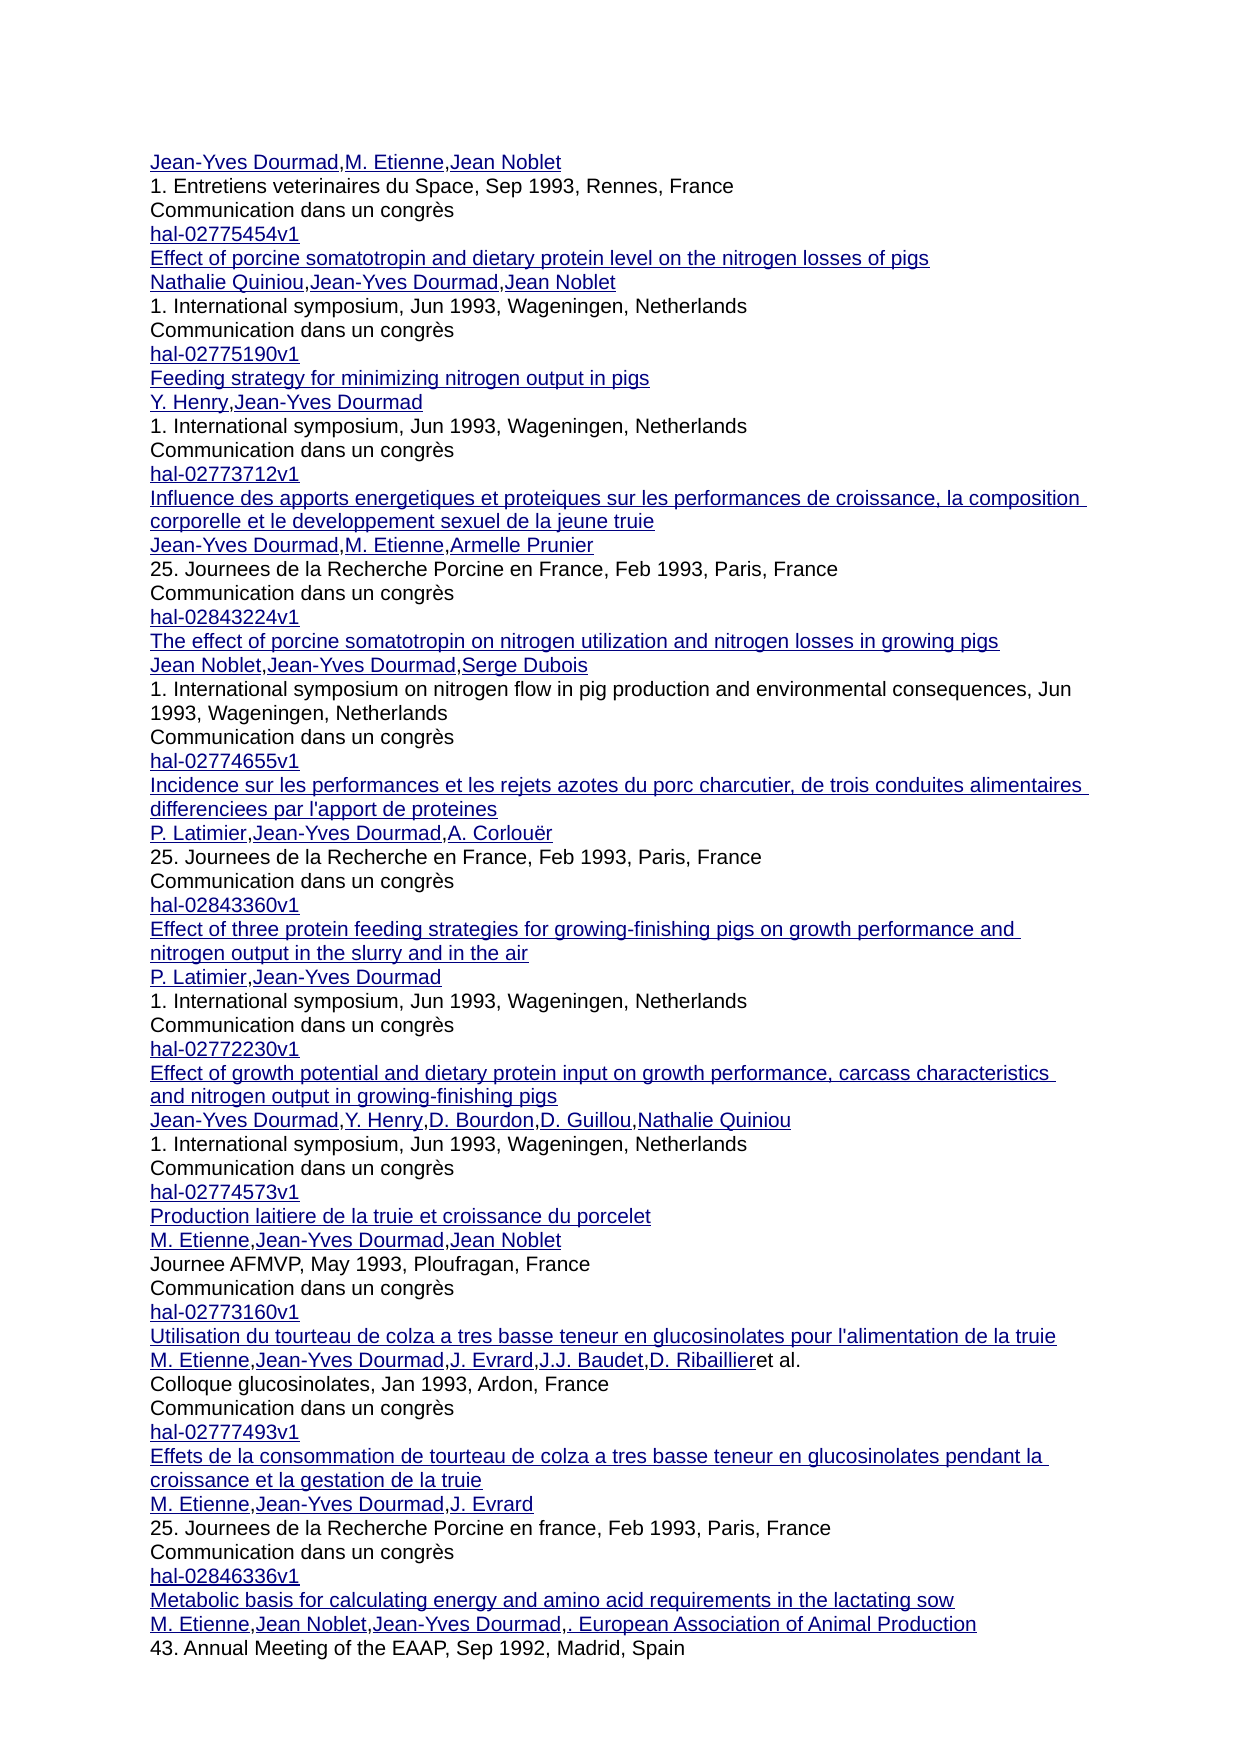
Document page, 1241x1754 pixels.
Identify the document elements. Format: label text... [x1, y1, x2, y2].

table_cell Metabolic basis for calculating energy and amino acid requirements in the lactating sow M. Etienne,Jean Noblet,Jean-Yves Dourmad,. European Association of Animal Production 43. Annual Meeting of the EAAP, Sep 1992, Madrid, Spain [150, 1588, 1090, 1659]
table_cell Incidence sur les performances et les rejets azotes du porc charcutier, de trois conduites alimentaires differenciees par l'apport de proteines P. Latimier,Jean-Yves Dourmad,A. Corlouër 25. Journees de la Recherche en France, Feb 1993, Paris, France Communication dans un congrès hal-02843360v1 [150, 773, 1090, 917]
table_cell Influence des apports energetiques et proteiques sur les performances de croissance, la composition corporelle et le developpement sexuel de la jeune truie Jean-Yves Dourmad,M. Etienne,Armelle Prunier 25. Journees de la Recherche Porcine en France, Feb 1993, Paris, France Communication dans un congrès hal-02843224v1 [150, 485, 1090, 629]
table_cell Effect of three protein feeding strategies for growing-finishing pigs on growth performance and nitrogen output in the slurry and in the air P. Latimier,Jean-Yves Dourmad 1. International symposium, Jun 1993, Wageningen, Netherlands Communication dans un congrès hal-02772230v1 [150, 917, 1090, 1060]
table_cell The effect of porcine somatotropin on nitrogen utilization and nitrogen losses in growing pigs Jean Noblet,Jean-Yves Dourmad,Serge Dubois 1. International symposium on nitrogen flow in pig production and environmental consequences, Jun 1993, Wageningen, Netherlands Communication dans un congrès hal-02774655v1 [150, 629, 1090, 773]
table_cell Jean-Yves Dourmad,M. Etienne,Jean Noblet 1. Entretiens veterinaires du Space, Sep 1993, Rennes, France Communication dans un congrès hal-02775454v1 [150, 150, 1090, 246]
table_cell Utilisation du tourteau de colza a tres basse teneur en glucosinolates pour l'alimentation de la truie M. Etienne,Jean-Yves Dourmad,J. Evrard,J.J. Baudet,D. Ribaillieret al. Colloque glucosinolates, Jan 1993, Ardon, France Communication dans un congrès hal-02777493v1 [150, 1324, 1090, 1444]
table_cell Feeding strategy for minimizing nitrogen output in pigs Y. Henry,Jean-Yves Dourmad 1. International symposium, Jun 1993, Wageningen, Netherlands Communication dans un congrès hal-02773712v1 [150, 366, 1090, 485]
table_cell Production laitiere de la truie et croissance du porcelet M. Etienne,Jean-Yves Dourmad,Jean Noblet Journee AFMVP, May 1993, Ploufragan, France Communication dans un congrès hal-02773160v1 [150, 1204, 1090, 1324]
table_cell Effets de la consommation de tourteau de colza a tres basse teneur en glucosinolates pendant la croissance et la gestation de la truie M. Etienne,Jean-Yves Dourmad,J. Evrard 25. Journees de la Recherche Porcine en france, Feb 1993, Paris, France Communication dans un congrès hal-02846336v1 [150, 1444, 1090, 1587]
table_cell Effect of growth potential and dietary protein input on growth performance, carcass characteristics and nitrogen output in growing-finishing pigs Jean-Yves Dourmad,Y. Henry,D. Bourdon,D. Guillou,Nathalie Quiniou 1. International symposium, Jun 1993, Wageningen, Netherlands Communication dans un congrès hal-02774573v1 [150, 1060, 1090, 1204]
table_cell Effect of porcine somatotropin and dietary protein level on the nitrogen losses of pigs Nathalie Quiniou,Jean-Yves Dourmad,Jean Noblet 1. International symposium, Jun 1993, Wageningen, Netherlands Communication dans un congrès hal-02775190v1 [150, 246, 1090, 366]
